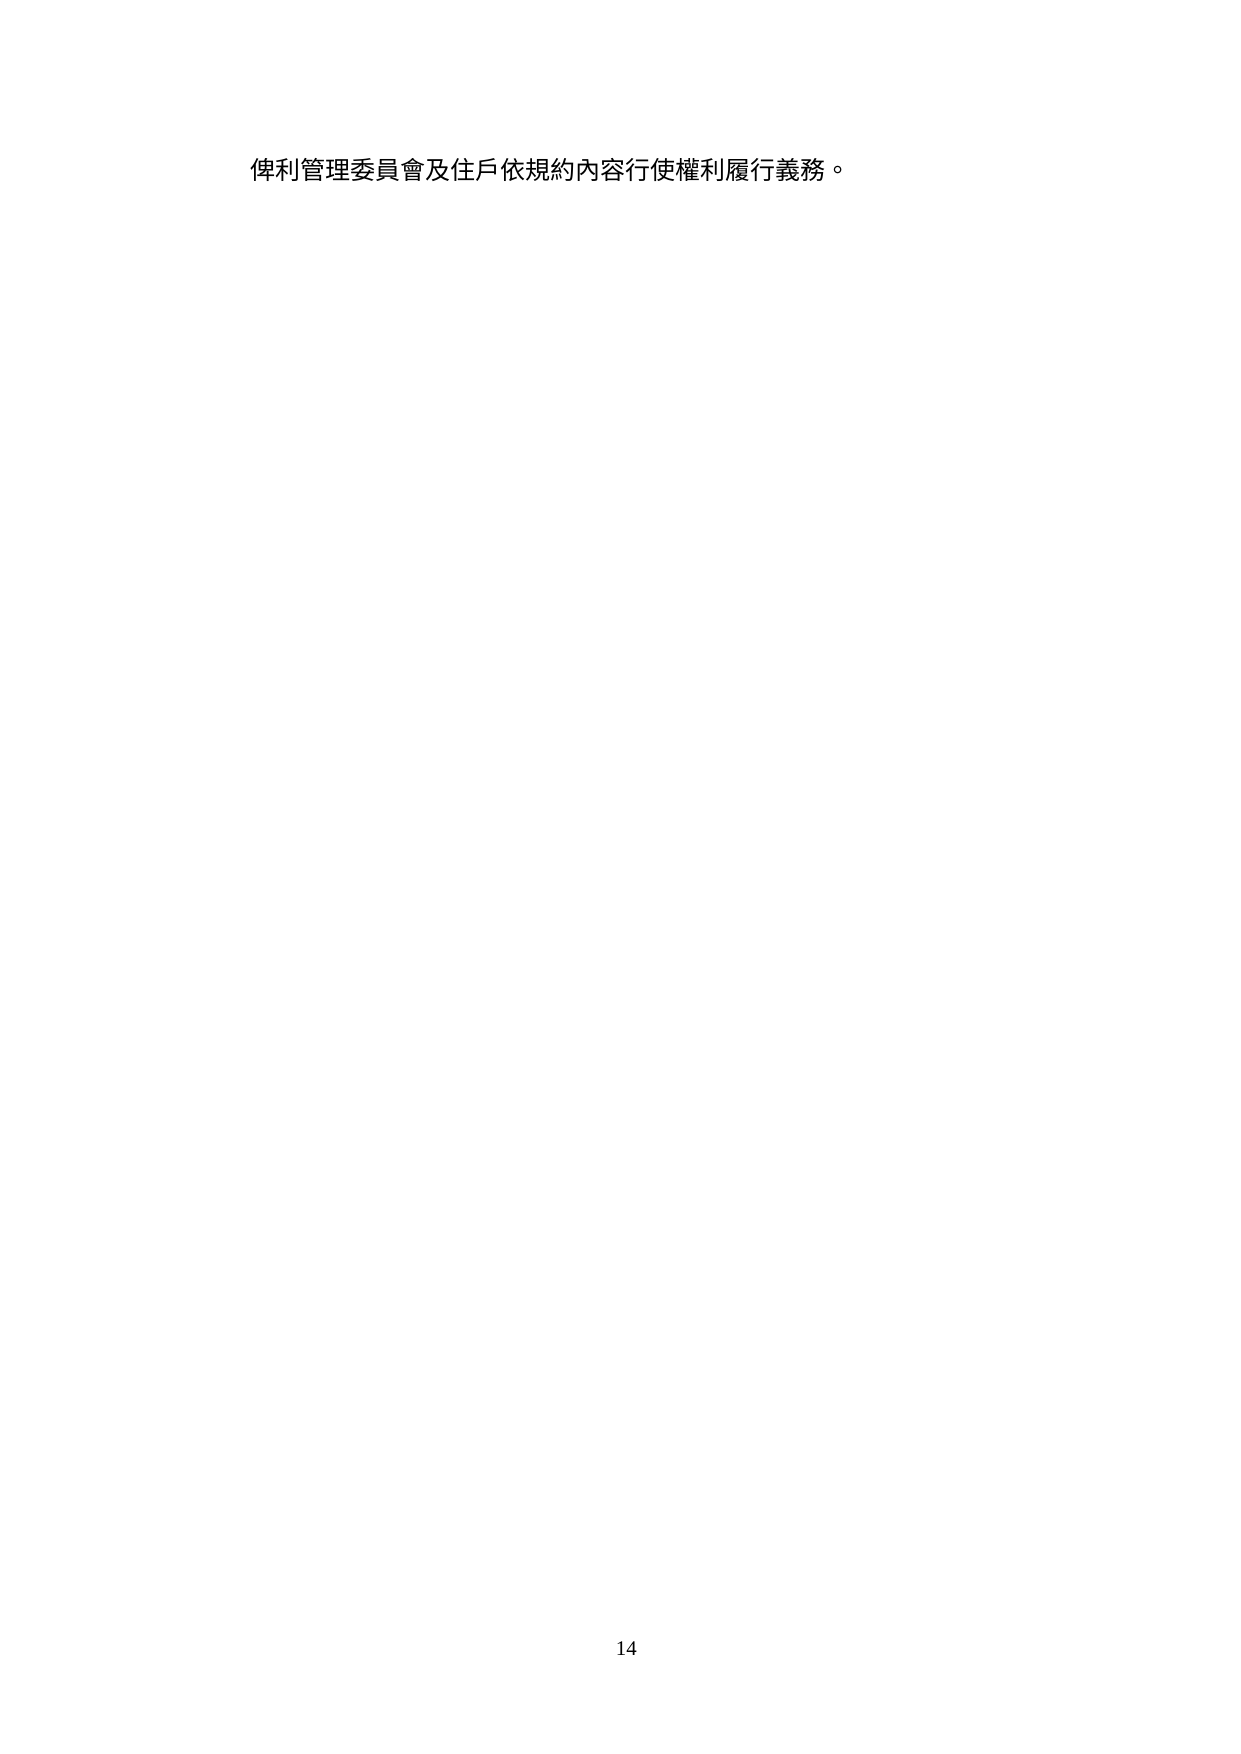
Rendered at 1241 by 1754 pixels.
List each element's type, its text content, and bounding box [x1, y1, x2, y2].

text 二、以文字敘明住戶管理規約（草案），內容應詳載本案更新後續管理維護構想，俾利管理委員會及住戶依規約內容行使權利履行義務。 [206, 127, 1097, 189]
